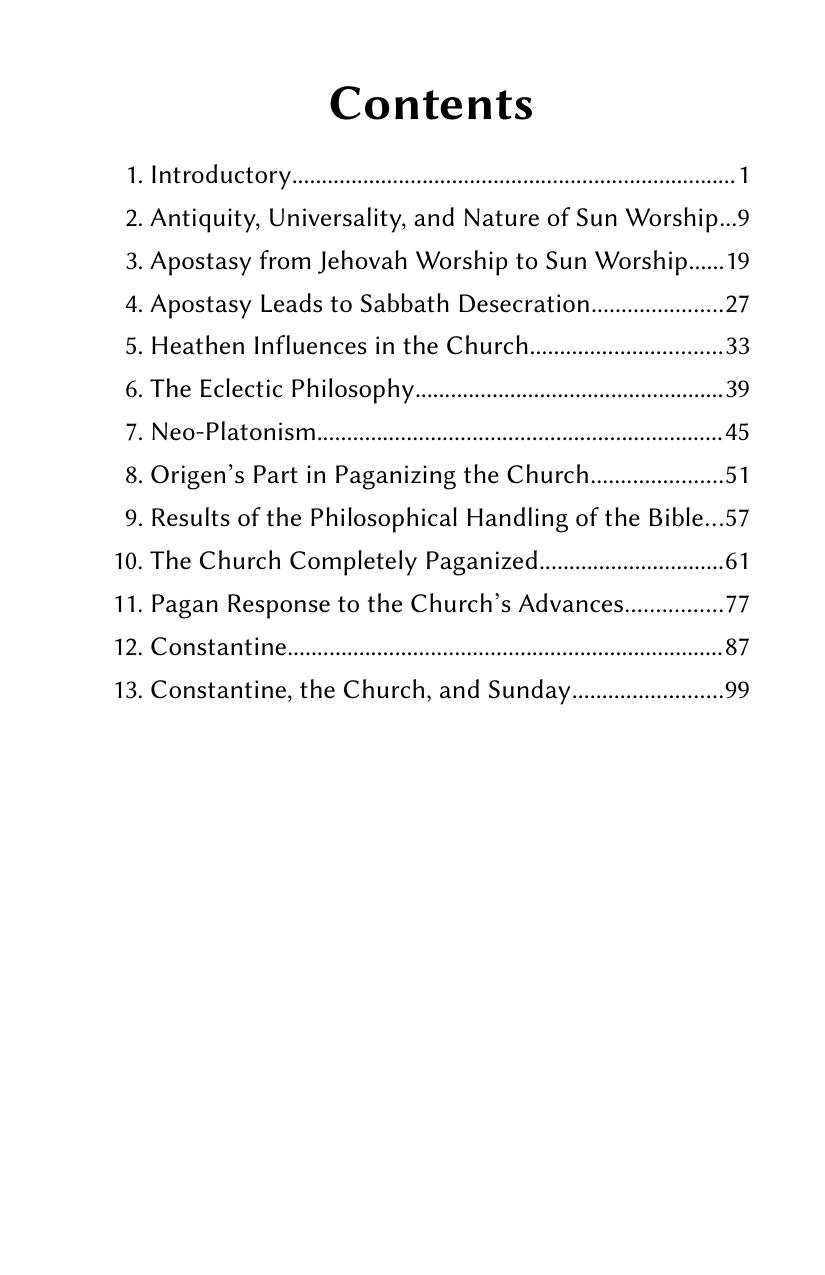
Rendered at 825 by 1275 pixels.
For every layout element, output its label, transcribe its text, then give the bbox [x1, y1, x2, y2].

list Pagan Response to the Church’s Advances 77 [150, 588, 750, 619]
list Results of the Philosophical Handling of the Bible 57 [150, 502, 750, 533]
list Apostasy from Jehovah Worship to Sun Worship 19 [150, 245, 750, 276]
list Apostasy Leads to Sabbath Desecration 27 [150, 288, 750, 319]
list Heathen Influences in the Church 33 [150, 331, 750, 362]
list Introductory 1 [150, 159, 750, 190]
list Constantine, the Church, and Sunday 99 [150, 674, 750, 705]
list Origen’s Part in Paganizing the Church 51 [150, 459, 750, 490]
list Neo-Platonism 45 [150, 416, 750, 447]
list Antiquity, Universality, and Nature of Sun Worship 9 [150, 202, 750, 233]
list The Eclectic Philosophy 39 [150, 373, 750, 404]
list The Church Completely Paganized 61 [150, 545, 750, 576]
title Contents [112, 75, 750, 132]
list Constantine 87 [150, 631, 750, 662]
